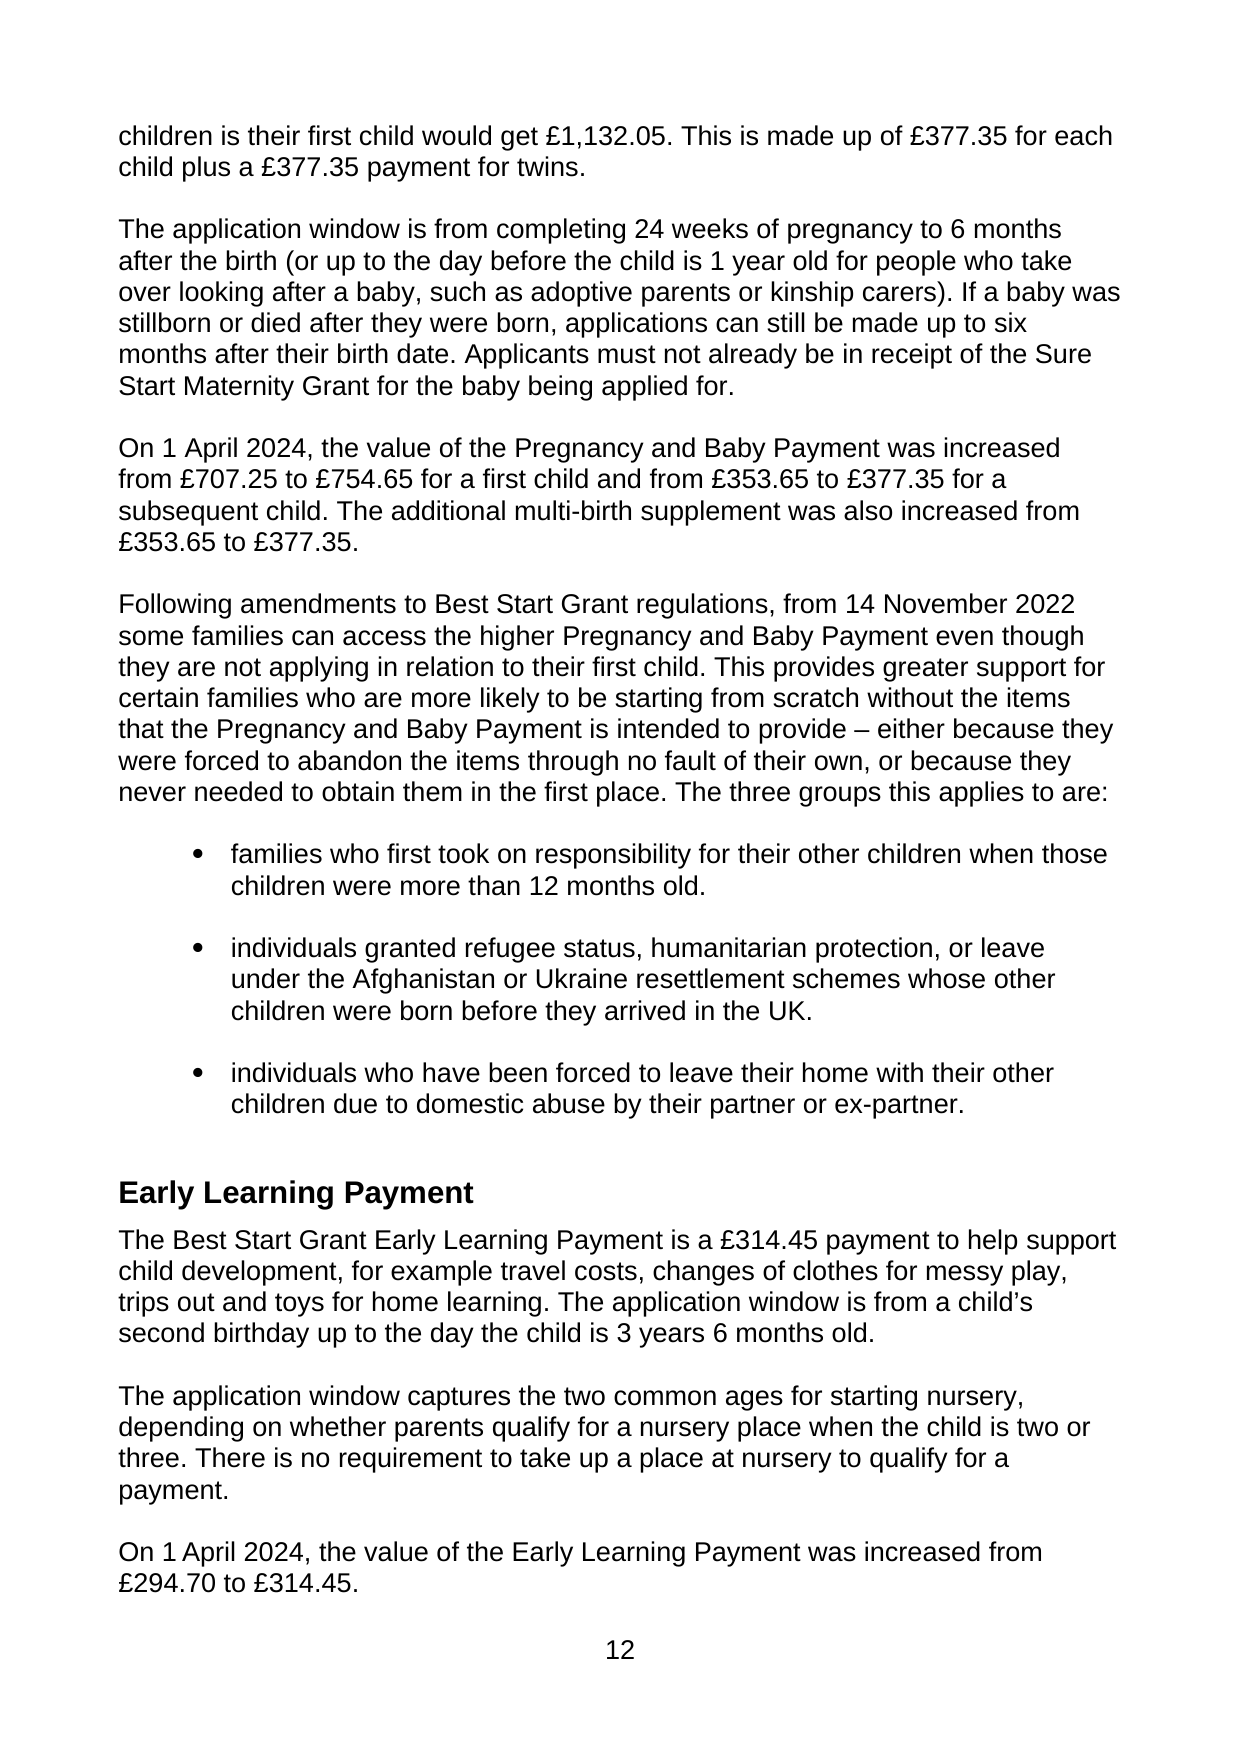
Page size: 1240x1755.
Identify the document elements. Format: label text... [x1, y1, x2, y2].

list individuals granted refugee status, humanitarian protection, or leave under the Afghanistan or Ukraine resettlement schemes whose other children were born before they arrived in the UK. [193, 932, 1121, 1026]
text The application window captures the two common ages for starting nursery, depending on whether parents qualify for a nursery place when the child is two or three. There is no requirement to take up a place at nursery to qualify for a payment. [118, 1380, 1121, 1505]
text On 1 April 2024, the value of the Early Learning Payment was increased from £294.70 to £314.45. [118, 1537, 1121, 1599]
list individuals who have been forced to leave their home with their other children due to domestic abuse by their partner or ex-partner. [193, 1057, 1121, 1120]
text children is their first child would get £1,132.05. This is made up of £377.35 for each child plus a £377.35 payment for twins. [118, 120, 1121, 182]
text The application window is from completing 24 weeks of pregnancy to 6 months after the birth (or up to the day before the child is 1 year old for people who take over looking after a baby, such as adoptive parents or kinship carers). If a baby was stillborn or died after they were born, applications can still be made up to six months after their birth date. Applicants must not already be in receipt of the Sure Start Maternity Grant for the baby being applied for. [118, 214, 1121, 401]
subtitle Early Learning Payment [118, 1170, 1121, 1212]
list families who first took on responsibility for their other children when those children were more than 12 months old. [193, 839, 1121, 901]
text Following amendments to Best Start Grant regulations, from 14 November 2022 some families can access the higher Pregnancy and Baby Payment even though they are not applying in relation to their first child. This provides greater support for certain families who are more likely to be starting from scratch without the items that the Pregnancy and Baby Payment is intended to provide – either because they were forced to abandon the items through no fault of their own, or because they never needed to obtain them in the first place. The three groups this applies to are: [118, 589, 1121, 807]
text The Best Start Grant Early Learning Payment is a £314.45 payment to help support child development, for example travel costs, changes of clothes for messy play, trips out and toys for home learning. The application window is from a child’s second birthday up to the day the child is 3 years 6 months old. [118, 1224, 1121, 1349]
text On 1 April 2024, the value of the Pregnancy and Baby Payment was increased from £707.25 to £754.65 for a first child and from £353.65 to £377.35 for a subsequent child. The additional multi-birth supplement was also increased from £353.65 to £377.35. [118, 432, 1121, 557]
